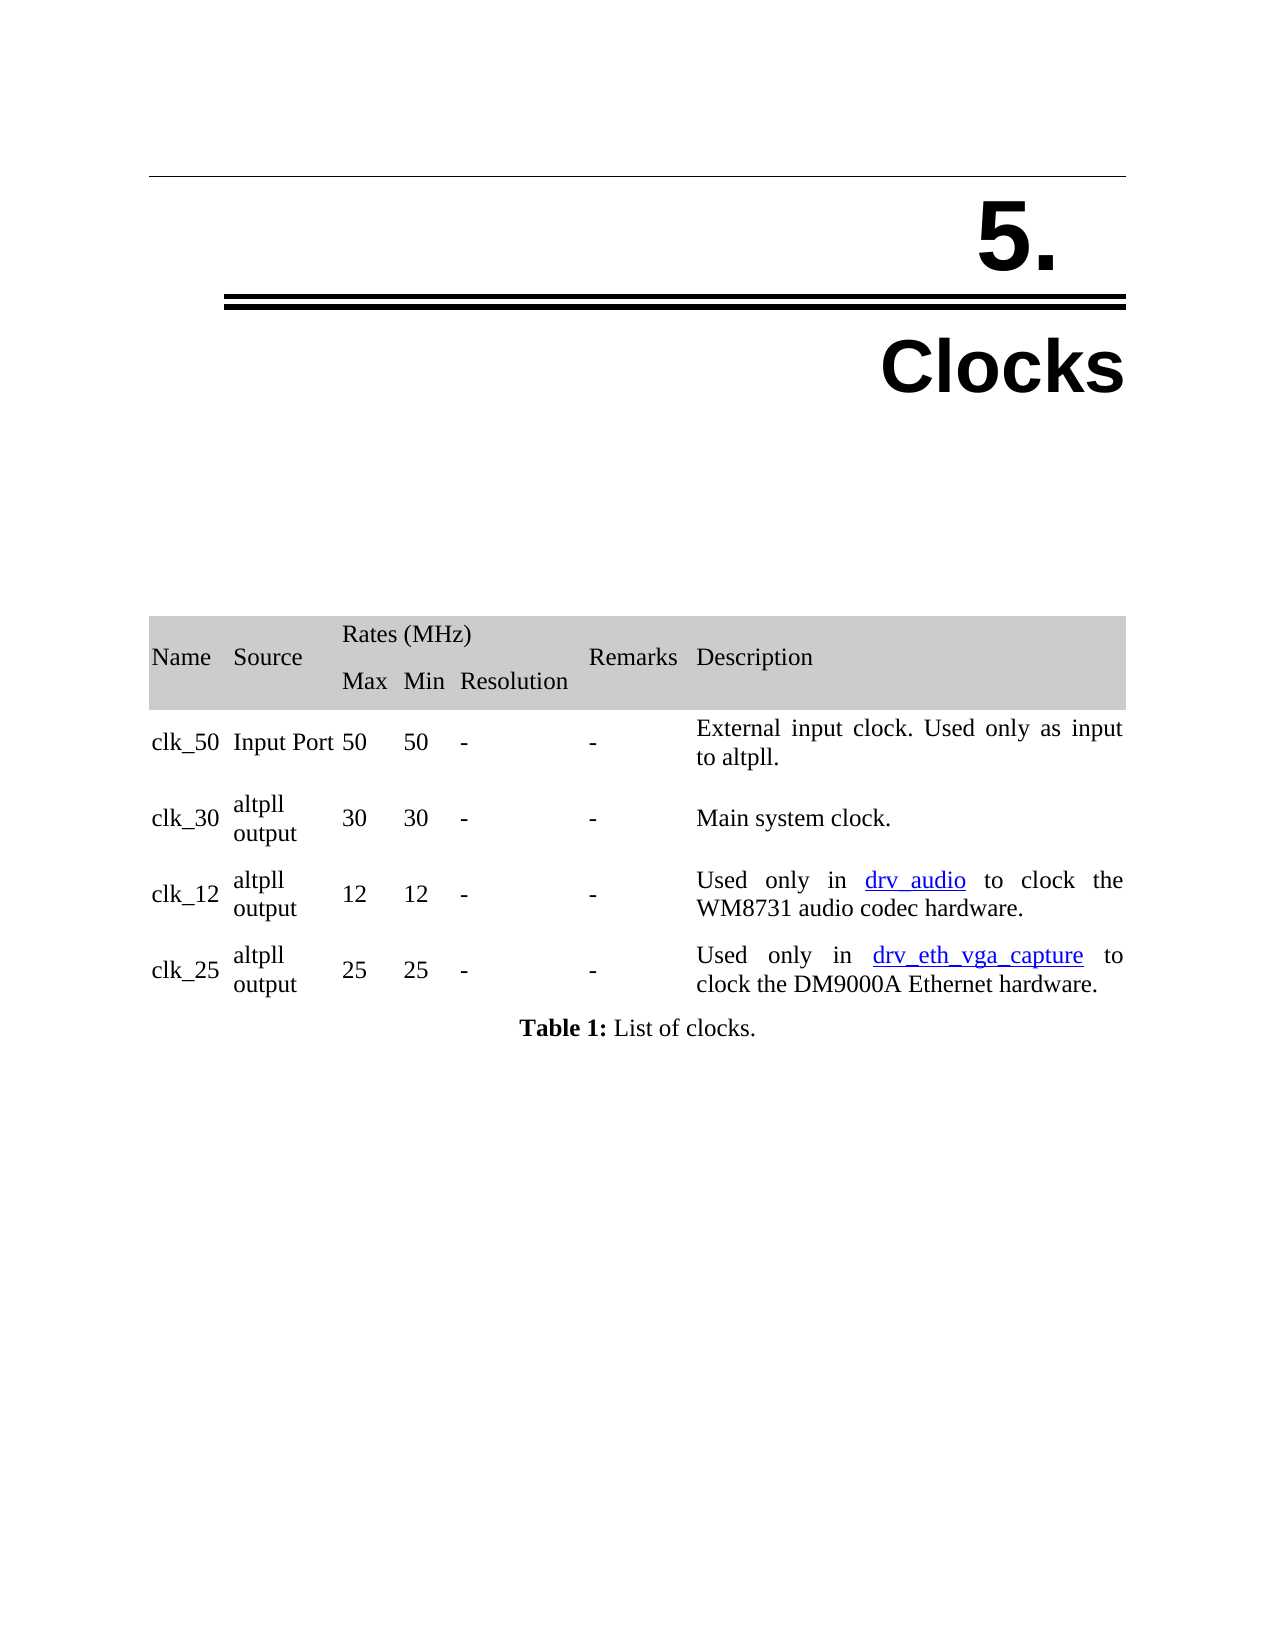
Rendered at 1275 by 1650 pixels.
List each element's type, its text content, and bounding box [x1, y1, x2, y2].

table_header Description [693, 616, 1126, 663]
table_cell - [457, 862, 586, 938]
table_cell - [586, 862, 693, 938]
table_cell Min [400, 663, 457, 710]
text Table 1: List of clocks. [148, 1013, 1126, 1042]
table_header Remarks [586, 616, 693, 663]
table_cell Input Port [230, 710, 339, 786]
table_cell altpll output [230, 862, 339, 938]
table_cell - [586, 710, 693, 786]
table_cell Used only in drv_audio to clock the WM8731 audio codec hardware. [693, 862, 1126, 938]
table_cell - [457, 786, 586, 862]
table_header Rates (MHz) [339, 616, 586, 663]
table_cell 50 [400, 710, 457, 786]
table_cell - [586, 786, 693, 862]
table_header Name [149, 616, 230, 663]
table_cell 12 [400, 862, 457, 938]
table_cell 30 [339, 786, 400, 862]
table_cell 12 [339, 862, 400, 938]
table_cell altpll output [230, 786, 339, 862]
table_cell Used only in drv_eth_vga_capture to clock the DM9000A Ethernet hardware. [693, 938, 1126, 1013]
table_cell Main system clock. [693, 786, 1126, 862]
table_header Source [230, 616, 339, 663]
table_cell Resolution [457, 663, 586, 710]
table_cell 25 [339, 938, 400, 1013]
table_cell clk_50 [149, 710, 230, 786]
table_cell 25 [400, 938, 457, 1013]
table_cell clk_30 [149, 786, 230, 862]
table_cell altpll output [230, 938, 339, 1013]
table_cell clk_25 [149, 938, 230, 1013]
table_cell 30 [400, 786, 457, 862]
table_cell clk_12 [149, 862, 230, 938]
table_cell Max [339, 663, 400, 710]
subtitle Clocks [148, 322, 1126, 408]
table_cell - [457, 710, 586, 786]
table_cell - [457, 938, 586, 1013]
table_cell 50 [339, 710, 400, 786]
table_cell - [586, 938, 693, 1013]
table_cell External input clock. Used only as input to altpll. [693, 710, 1126, 786]
